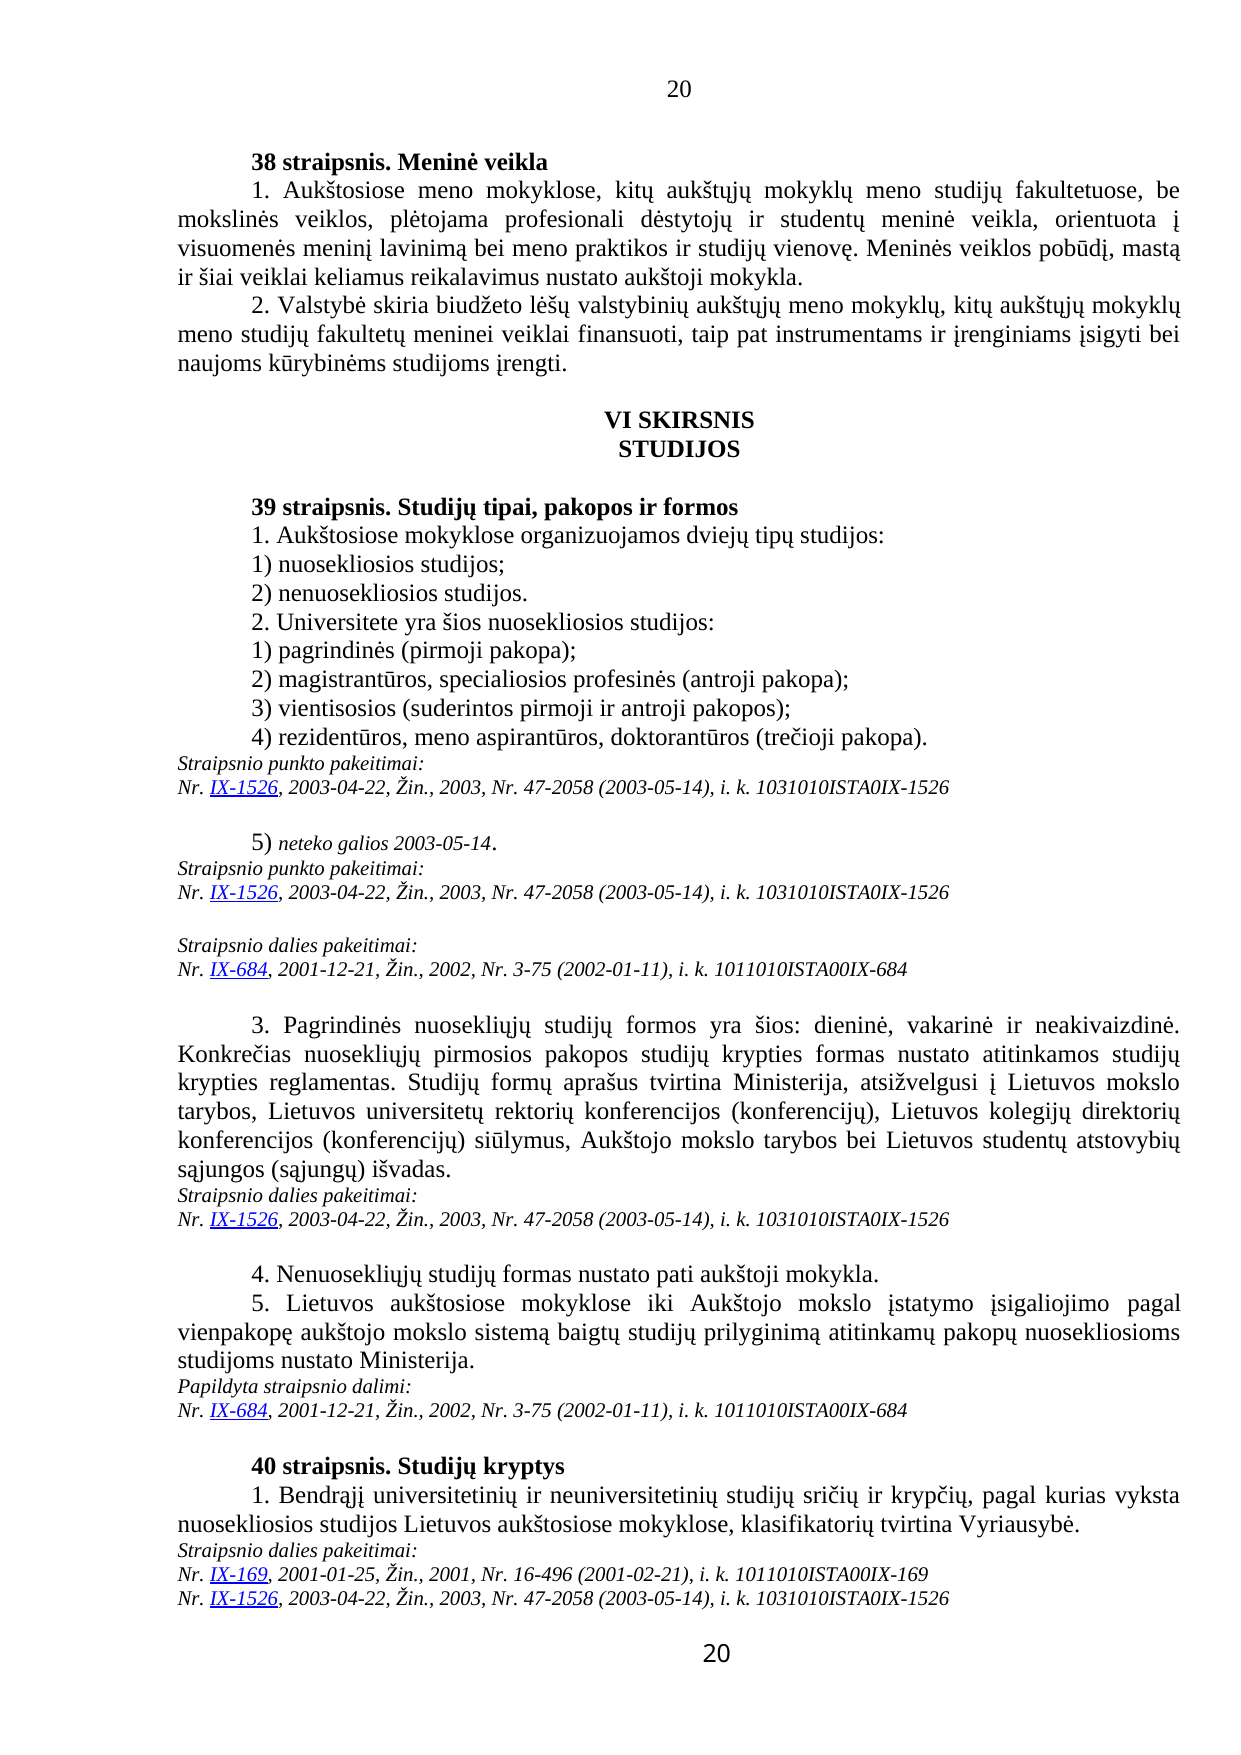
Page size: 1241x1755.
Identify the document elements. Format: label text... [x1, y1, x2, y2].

text 1. Bendrąjį universitetinių ir neuniversitetinių studijų sričių ir krypčių, pagal kurias vyksta nuosekliosios studijos Lietuvos aukštosiose mokyklose, klasifikatorių tvirtina Vyriausybė. [177, 1480, 1181, 1537]
text Straipsnio punkto pakeitimai: [177, 856, 1181, 880]
text 39 straipsnis. Studijų tipai, pakopos ir formos [177, 492, 1181, 521]
text 2. Universitete yra šios nuosekliosios studijos: [177, 607, 1181, 636]
text Nr. IX-684, 2001-12-21, Žin., 2002, Nr. 3-75 (2002-01-11), i. k. 1011010ISTA00IX-684 [177, 957, 1181, 981]
text Nr. IX-1526, 2003-04-22, Žin., 2003, Nr. 47-2058 (2003-05-14), i. k. 1031010ISTA0IX-1526 [177, 775, 1181, 799]
text 4) rezidentūros, meno aspirantūros, doktorantūros (trečioji pakopa). [177, 722, 1181, 751]
text Straipsnio punkto pakeitimai: [177, 751, 1181, 775]
text Straipsnio dalies pakeitimai: [177, 1182, 1181, 1207]
text 3. Pagrindinės nuosekliųjų studijų formos yra šios: dieninė, vakarinė ir neakivaizdinė. Konkrečias nuosekliųjų pirmosios pakopos studijų krypties formas nustato atitinkamos studijų krypties reglamentas. Studijų formų aprašus tvirtina Ministerija, atsižvelgusi į Lietuvos mokslo tarybos, Lietuvos universitetų rektorių konferencijos (konferencijų), Lietuvos kolegijų direktorių konferencijos (konferencijų) siūlymus, Aukštojo mokslo tarybos bei Lietuvos studentų atstovybių sąjungos (sąjungų) išvadas. [177, 1010, 1181, 1182]
text 1. Aukštosiose meno mokyklose, kitų aukštųjų mokyklų meno studijų fakultetuose, be mokslinės veiklos, plėtojama profesionali dėstytojų ir studentų meninė veikla, orientuota į visuomenės meninį lavinimą bei meno praktikos ir studijų vienovę. Meninės veiklos pobūdį, mastą ir šiai veiklai keliamus reikalavimus nustato aukštoji mokykla. [177, 176, 1181, 291]
text 2) nenuosekliosios studijos. [177, 578, 1181, 607]
text 40 straipsnis. Studijų kryptys [177, 1451, 1181, 1480]
text 5) neteko galios 2003-05-14. [177, 827, 1181, 856]
text Nr. IX-1526, 2003-04-22, Žin., 2003, Nr. 47-2058 (2003-05-14), i. k. 1031010ISTA0IX-1526 [177, 1586, 1181, 1610]
text VI skirsnis [177, 406, 1181, 434]
text 1) pagrindinės (pirmoji pakopa); [177, 636, 1181, 664]
text STUDIJOS [177, 434, 1181, 463]
text 1. Aukštosiose mokyklose organizuojamos dviejų tipų studijos: [177, 521, 1181, 549]
text 1) nuosekliosios studijos; [177, 549, 1181, 578]
text 2. Valstybė skiria biudžeto lėšų valstybinių aukštųjų meno mokyklų, kitų aukštųjų mokyklų meno studijų fakultetų meninei veiklai finansuoti, taip pat instrumentams ir įrenginiams įsigyti bei naujoms kūrybinėms studijoms įrengti. [177, 291, 1181, 377]
text Papildyta straipsnio dalimi: [177, 1374, 1181, 1398]
text 5. Lietuvos aukštosiose mokyklose iki Aukštojo mokslo įstatymo įsigaliojimo pagal vienpakopę aukštojo mokslo sistemą baigtų studijų prilyginimą atitinkamų pakopų nuosekliosioms studijoms nustato Ministerija. [177, 1288, 1181, 1374]
text Nr. IX-684, 2001-12-21, Žin., 2002, Nr. 3-75 (2002-01-11), i. k. 1011010ISTA00IX-684 [177, 1398, 1181, 1422]
text 38 straipsnis. Meninė veikla [177, 147, 1181, 176]
text 2) magistrantūros, specialiosios profesinės (antroji pakopa); [177, 664, 1181, 693]
text Straipsnio dalies pakeitimai: [177, 1537, 1181, 1562]
text Nr. IX-1526, 2003-04-22, Žin., 2003, Nr. 47-2058 (2003-05-14), i. k. 1031010ISTA0IX-1526 [177, 880, 1181, 904]
text Nr. IX-1526, 2003-04-22, Žin., 2003, Nr. 47-2058 (2003-05-14), i. k. 1031010ISTA0IX-1526 [177, 1207, 1181, 1231]
text Nr. IX-169, 2001-01-25, Žin., 2001, Nr. 16-496 (2001-02-21), i. k. 1011010ISTA00IX-169 [177, 1562, 1181, 1586]
text 4. Nenuosekliųjų studijų formas nustato pati aukštoji mokykla. [177, 1259, 1181, 1288]
text Straipsnio dalies pakeitimai: [177, 933, 1181, 957]
text 3) vientisosios (suderintos pirmoji ir antroji pakopos); [177, 693, 1181, 722]
